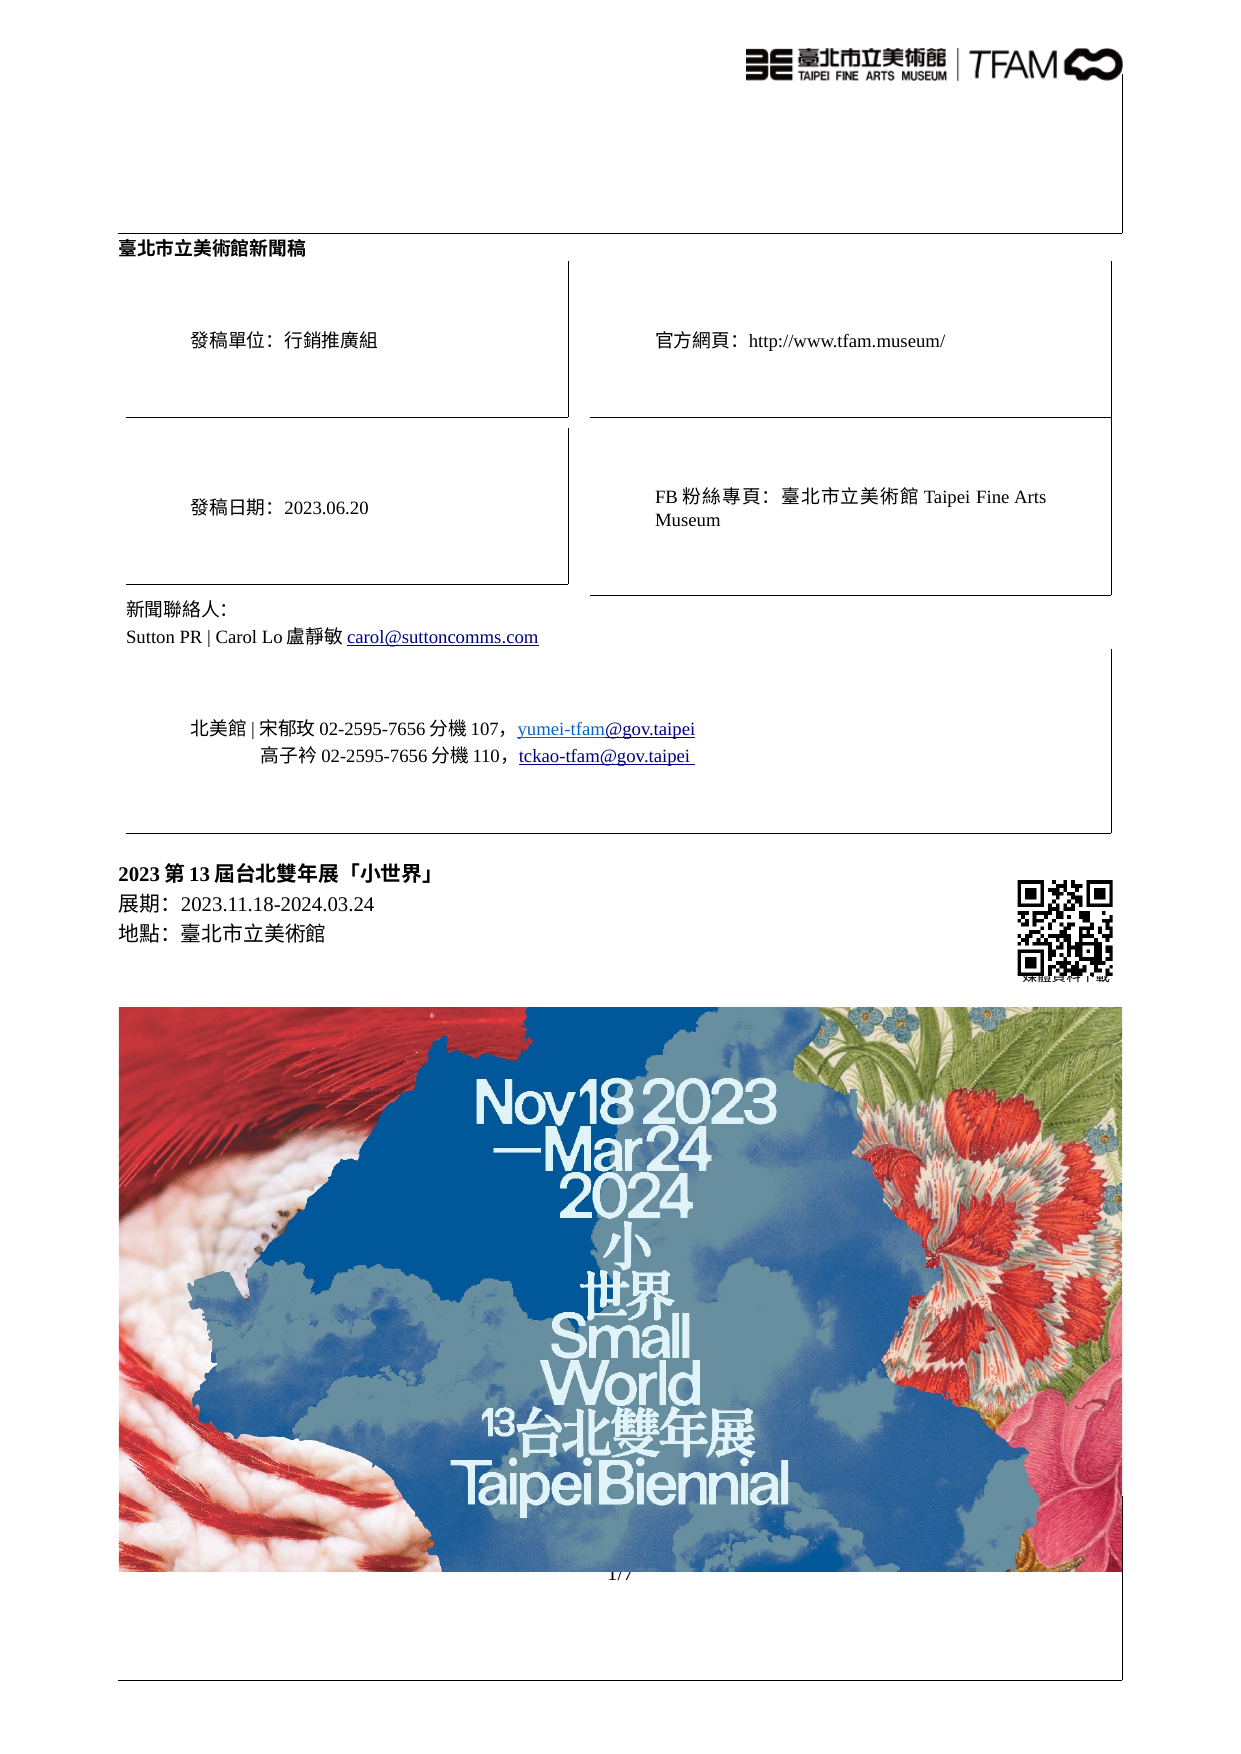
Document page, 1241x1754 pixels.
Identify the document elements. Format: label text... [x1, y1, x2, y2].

text 2023第13屆台北雙年展「小世界」 [118, 857, 1122, 887]
text 展期：2023.11.18-2024.03.24 [118, 887, 1017, 917]
table_header 發稿單位：行銷推廣組 [115, 261, 568, 417]
table_cell 新聞聯絡人： Sutton PR | Carol Lo盧靜敏 carol@suttoncomms.com 北美館 | 宋郁玫02-2595-7656分機107，yumei-tfam@gov.taipei 高子衿 02-2595-7656分機110，tckao-tfam@gov.taipei [115, 595, 1122, 833]
text 媒體資料下載 [118, 965, 1110, 986]
table_cell [1112, 417, 1122, 595]
text 地點：臺北市立美術館 [118, 917, 1017, 948]
text 臺北市立美術館新聞稿 [118, 233, 1122, 261]
text [1113, 917, 1122, 948]
table_cell 發稿日期：2023.06.20 [115, 417, 579, 595]
table_header [1112, 261, 1122, 417]
table_header [569, 261, 579, 417]
table_header 官方網頁：http://www.tfam.museum/ [579, 261, 1111, 417]
table_cell FB粉絲專頁：臺北市立美術館Taipei Fine Arts Museum [579, 417, 1111, 595]
